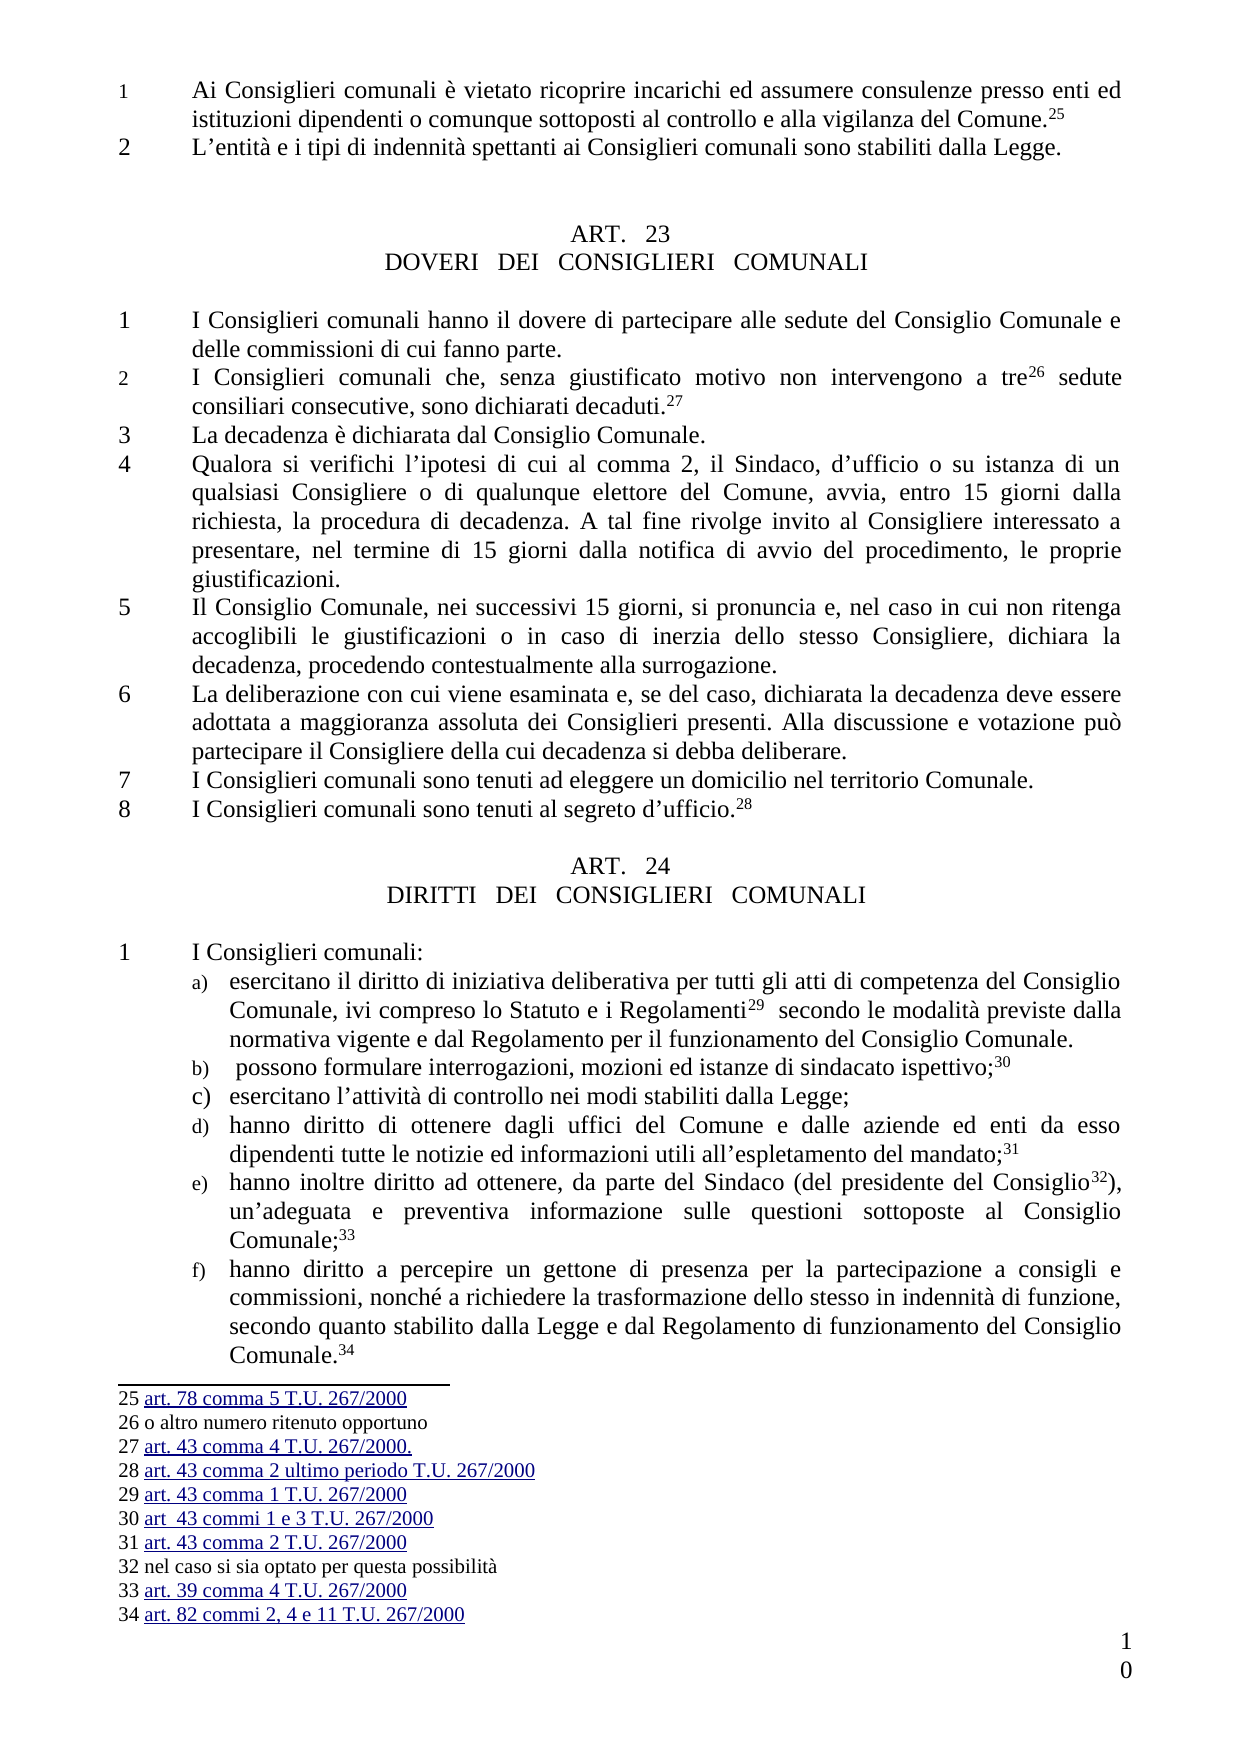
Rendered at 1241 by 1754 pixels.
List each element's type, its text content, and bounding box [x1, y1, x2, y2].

text ART. 23 [118, 219, 1122, 247]
list art. 43 comma 2 T.U. 267/2000 [118, 1530, 1122, 1554]
list I Consiglieri comunali hanno il dovere di partecipare alle sedute del Consiglio Comunale e delle commissioni di cui fanno parte. [118, 305, 1122, 362]
list art. 43 comma 4 T.U. 267/2000. [118, 1434, 1122, 1458]
list La deliberazione con cui viene esaminata e, se del caso, dichiarata la decadenza deve essere adottata a maggioranza assoluta dei Consiglieri presenti. Alla discussione e votazione può partecipare il Consigliere della cui decadenza si debba deliberare. [118, 679, 1122, 765]
list Ai Consiglieri comunali è vietato ricoprire incarichi ed assumere consulenze presso enti ed istituzioni dipendenti o comunque sottoposti al controllo e alla vigilanza del Comune. [118, 75, 1122, 132]
text 8 I Consiglieri comunali sono tenuti al segreto d’ufficio. [118, 794, 1122, 822]
text DOVERI DEI CONSIGLIERI COMUNALI [118, 247, 1122, 276]
text DIRITTI DEI CONSIGLIERI COMUNALI [118, 880, 1122, 909]
list art. 82 commi 2, 4 e 11 T.U. 267/2000 [118, 1602, 1122, 1626]
list hanno diritto a percepire un gettone di presenza per la partecipazione a consigli e commissioni, nonché a richiedere la trasformazione dello stesso in indennità di funzione, secondo quanto stabilito dalla Legge e dal Regolamento di funzionamento del Consiglio Comunale. [192, 1254, 1122, 1369]
list La decadenza è dichiarata dal Consiglio Comunale. [118, 420, 1122, 449]
list Il Consiglio Comunale, nei successivi 15 giorni, si pronuncia e, nel caso in cui non ritenga accoglibili le giustificazioni o in caso di inerzia dello stesso Consigliere, dichiara la decadenza, procedendo contestualmente alla surrogazione. [118, 592, 1122, 679]
list art. 43 comma 1 T.U. 267/2000 [118, 1482, 1122, 1506]
text art. 43 comma 2 ultimo periodo T.U. 267/2000 [118, 1458, 1122, 1482]
text ART. 24 [118, 851, 1122, 880]
list esercitano il diritto di iniziativa deliberativa per tutti gli atti di competenza del Consiglio Comunale, ivi compreso lo Statuto e i Regolamenti secondo le modalità previste dalla normativa vigente e dal Regolamento per il funzionamento del Consiglio Comunale. [192, 966, 1122, 1052]
list nel caso si sia optato per questa possibilità [118, 1554, 1122, 1578]
list hanno inoltre diritto ad ottenere, da parte del Sindaco (del presidente del Consiglio), un’adeguata e preventiva informazione sulle questioni sottoposte al Consiglio Comunale; [192, 1167, 1122, 1254]
list I Consiglieri comunali sono tenuti ad eleggere un domicilio nel territorio Comunale. [118, 765, 1122, 794]
list possono formulare interrogazioni, mozioni ed istanze di sindacato ispettivo; [192, 1052, 1122, 1081]
list Qualora si verifichi l’ipotesi di cui al comma 2, il Sindaco, d’ufficio o su istanza di un qualsiasi Consigliere o di qualunque elettore del Comune, avvia, entro 15 giorni dalla richiesta, la procedura di decadenza. A tal fine rivolge invito al Consigliere interessato a presentare, nel termine di 15 giorni dalla notifica di avvio del procedimento, le proprie giustificazioni. [118, 449, 1122, 592]
list o altro numero ritenuto opportuno [118, 1409, 1122, 1434]
list art. 39 comma 4 T.U. 267/2000 [118, 1578, 1122, 1602]
list I Consiglieri comunali che, senza giustificato motivo non intervengono a tre sedute consiliari consecutive, sono dichiarati decaduti. [118, 362, 1122, 420]
list esercitano l’attività di controllo nei modi stabiliti dalla Legge; [192, 1081, 1122, 1110]
list hanno diritto di ottenere dagli uffici del Comune e dalle aziende ed enti da esso dipendenti tutte le notizie ed informazioni utili all’espletamento del mandato; [192, 1110, 1122, 1167]
list I Consiglieri comunali: [118, 937, 1122, 966]
list art 43 commi 1 e 3 T.U. 267/2000 [118, 1506, 1122, 1530]
list art. 78 comma 5 T.U. 267/2000 [118, 1386, 1122, 1409]
list L’entità e i tipi di indennità spettanti ai Consiglieri comunali sono stabiliti dalla Legge. [118, 132, 1122, 161]
